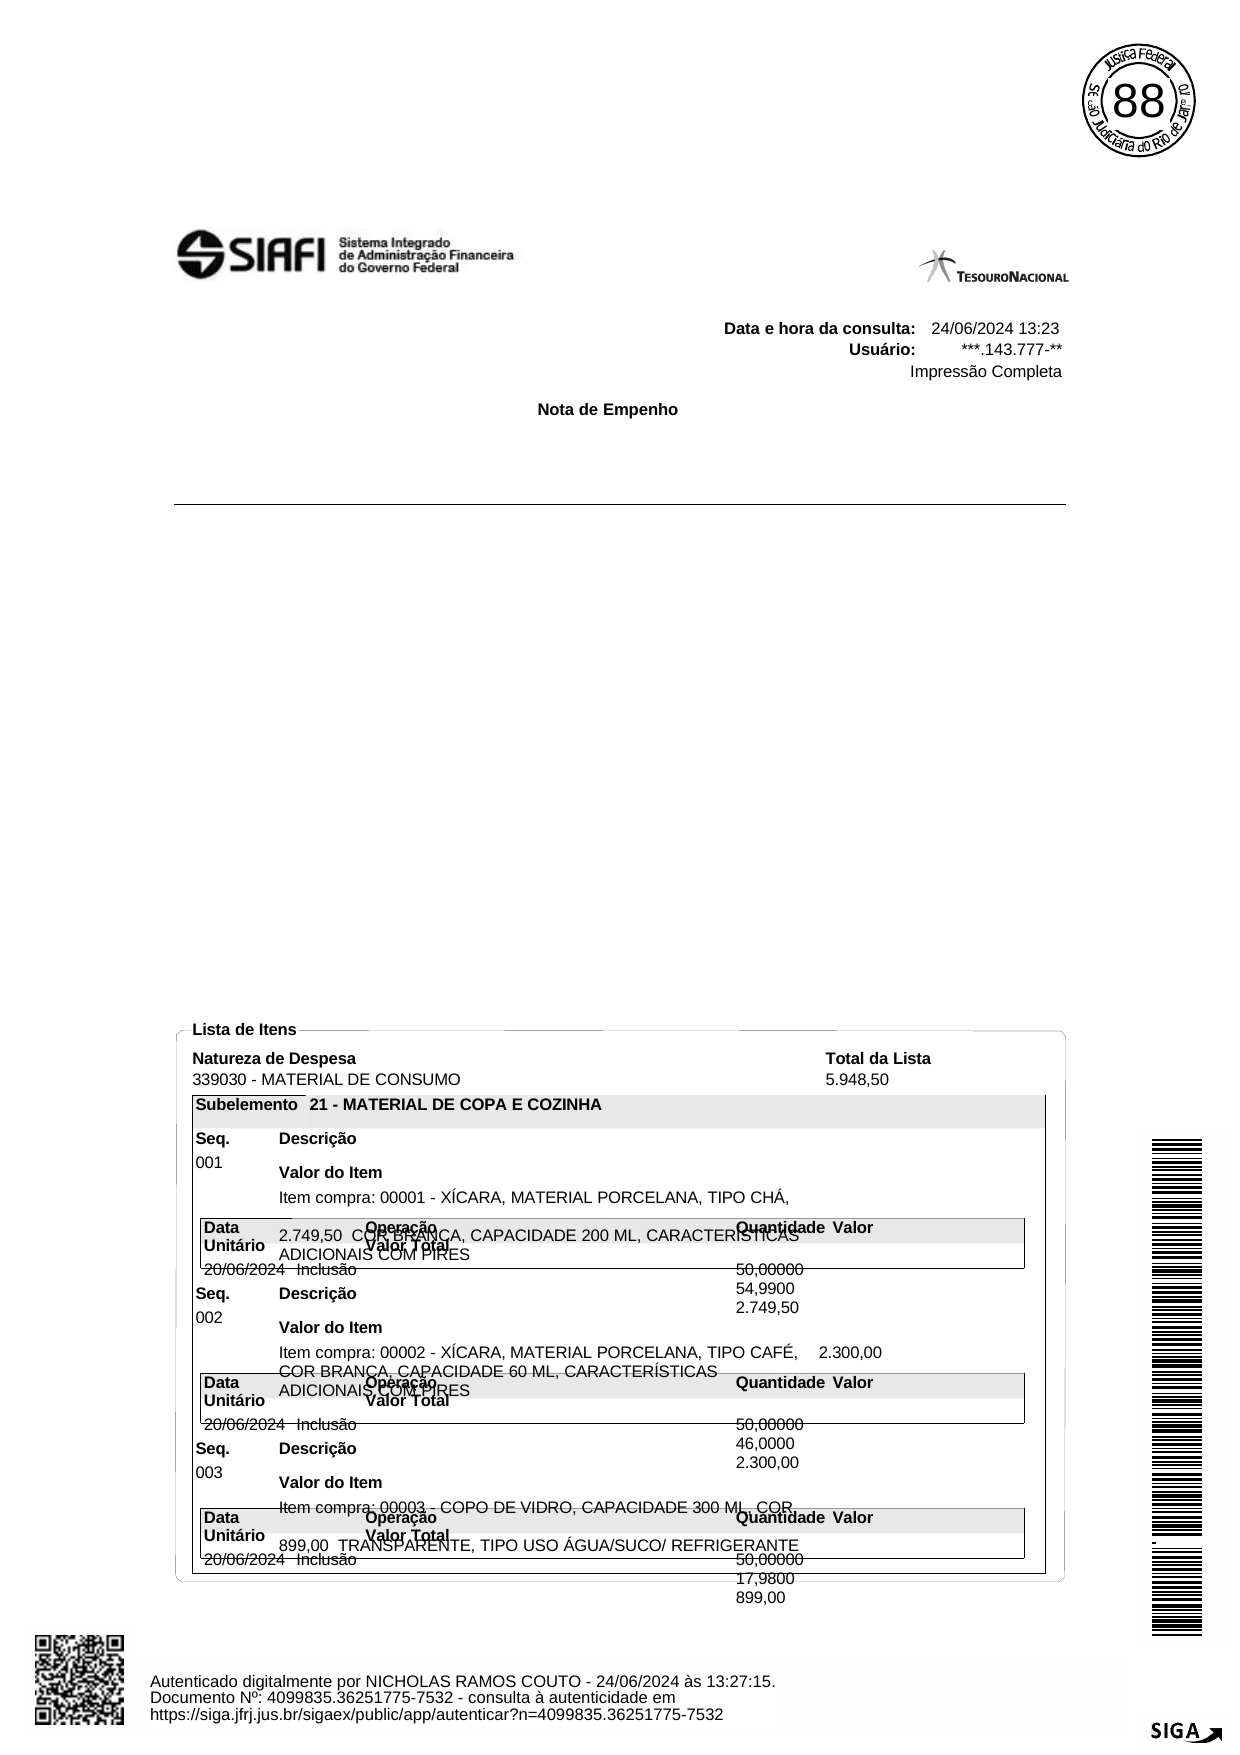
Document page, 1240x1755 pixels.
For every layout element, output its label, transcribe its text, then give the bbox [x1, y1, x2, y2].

text ç [1087, 97, 1100, 106]
text e [1180, 95, 1193, 105]
